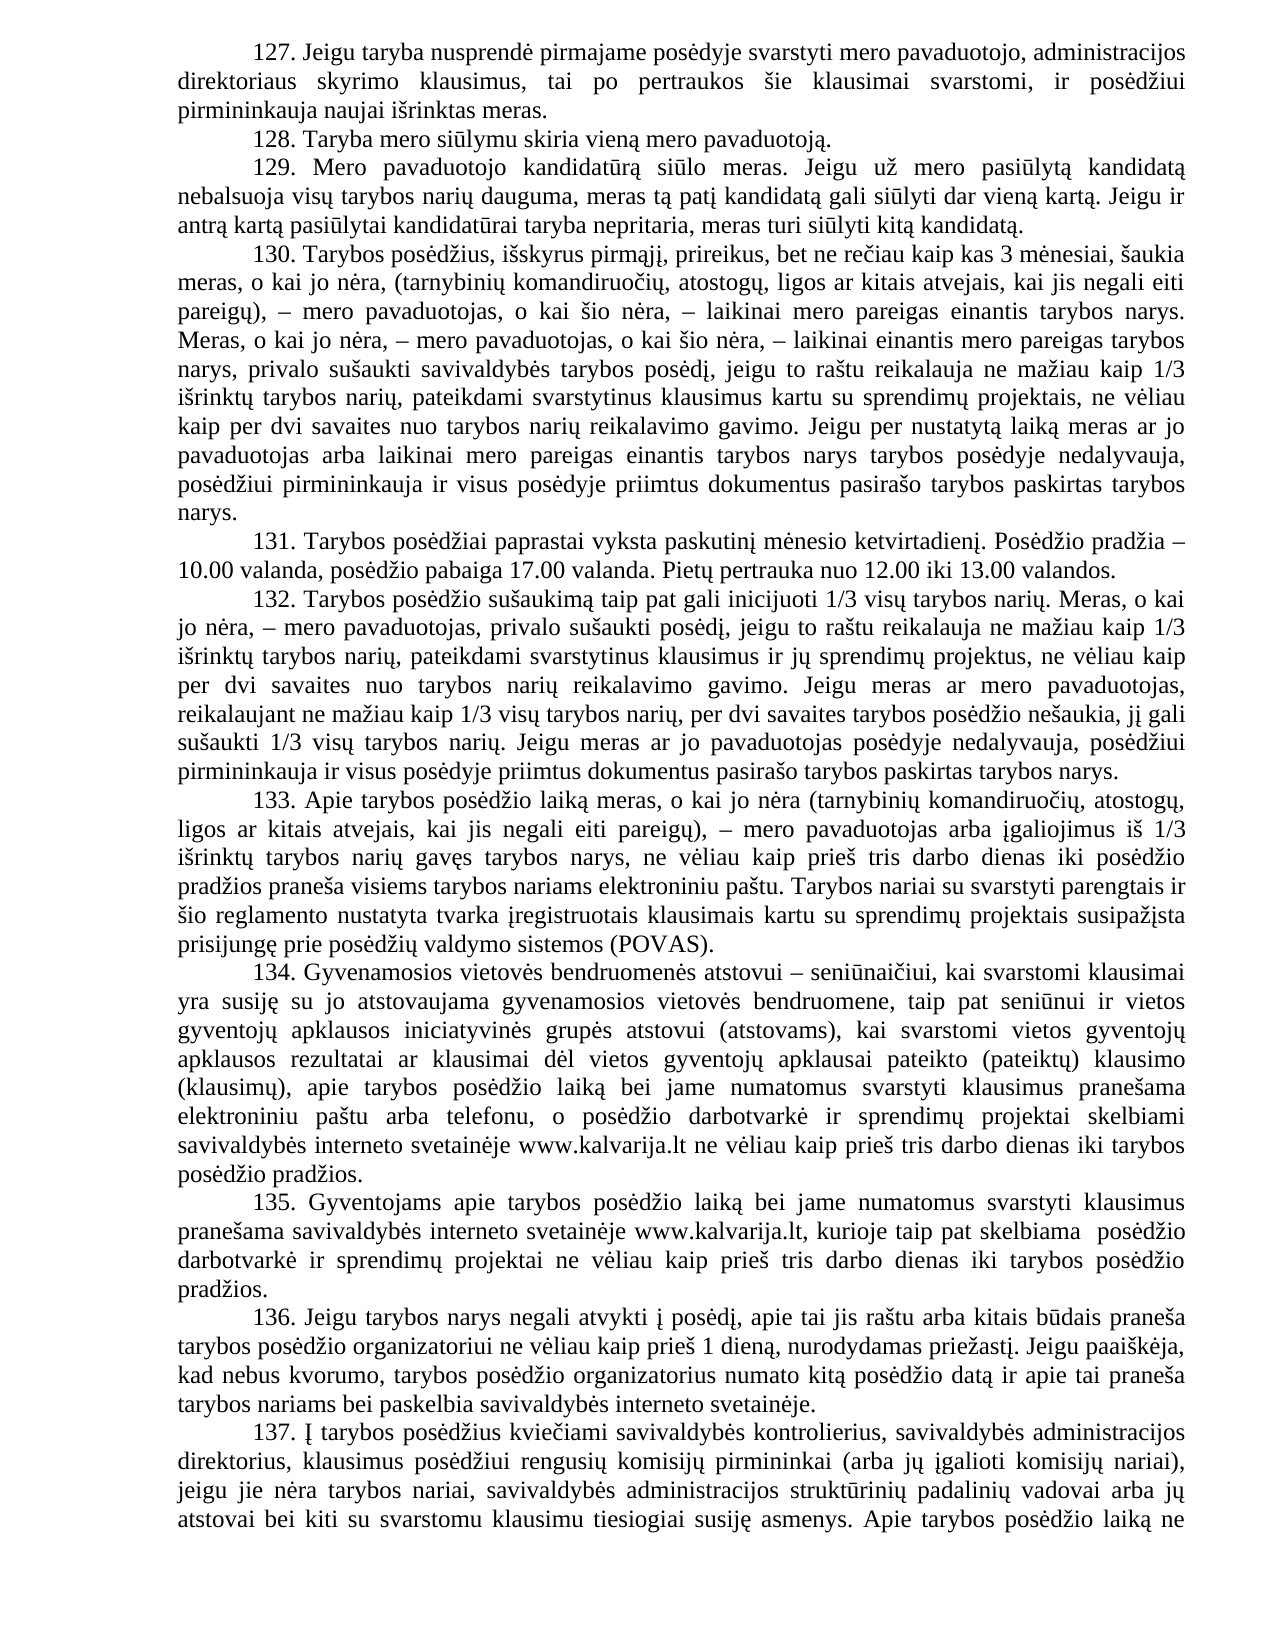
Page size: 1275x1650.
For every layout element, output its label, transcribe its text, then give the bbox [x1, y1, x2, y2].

text 137. Į tarybos posėdžius kviečiami savivaldybės kontrolierius, savivaldybės administracijos direktorius, klausimus posėdžiui rengusių komisijų pirmininkai (arba jų įgalioti komisijų nariai), jeigu jie nėra tarybos nariai, savivaldybės administracijos struktūrinių padalinių vadovai arba jų atstovai bei kiti su svarstomu klausimu tiesiogiai susiję asmenys. Apie tarybos posėdžio laiką ne [177, 1417, 1186, 1532]
text 128. Taryba mero siūlymu skiria vieną mero pavaduotoją. [177, 124, 1186, 152]
text 131. Tarybos posėdžiai paprastai vyksta paskutinį mėnesio ketvirtadienį. Posėdžio pradžia – 10.00 valanda, posėdžio pabaiga 17.00 valanda. Pietų pertrauka nuo 12.00 iki 13.00 valandos. [177, 526, 1186, 584]
text 129. Mero pavaduotojo kandidatūrą siūlo meras. Jeigu už mero pasiūlytą kandidatą nebalsuoja visų tarybos narių dauguma, meras tą patį kandidatą gali siūlyti dar vieną kartą. Jeigu ir antrą kartą pasiūlytai kandidatūrai taryba nepritaria, meras turi siūlyti kitą kandidatą. [177, 152, 1186, 239]
text 136. Jeigu tarybos narys negali atvykti į posėdį, apie tai jis raštu arba kitais būdais praneša tarybos posėdžio organizatoriui ne vėliau kaip prieš 1 dieną, nurodydamas priežastį. Jeigu paaiškėja, kad nebus kvorumo, tarybos posėdžio organizatorius numato kitą posėdžio datą ir apie tai praneša tarybos nariams bei paskelbia savivaldybės interneto svetainėje. [177, 1302, 1186, 1417]
text 135. Gyventojams apie tarybos posėdžio laiką bei jame numatomus svarstyti klausimus pranešama savivaldybės interneto svetainėje www.kalvarija.lt, kurioje taip pat skelbiama posėdžio darbotvarkė ir sprendimų projektai ne vėliau kaip prieš tris darbo dienas iki tarybos posėdžio pradžios. [177, 1187, 1186, 1302]
text 134. Gyvenamosios vietovės bendruomenės atstovui – seniūnaičiui, kai svarstomi klausimai yra susiję su jo atstovaujama gyvenamosios vietovės bendruomene, taip pat seniūnui ir vietos gyventojų apklausos iniciatyvinės grupės atstovui (atstovams), kai svarstomi vietos gyventojų apklausos rezultatai ar klausimai dėl vietos gyventojų apklausai pateikto (pateiktų) klausimo (klausimų), apie tarybos posėdžio laiką bei jame numatomus svarstyti klausimus pranešama elektroniniu paštu arba telefonu, o posėdžio darbotvarkė ir sprendimų projektai skelbiami savivaldybės interneto svetainėje www.kalvarija.lt ne vėliau kaip prieš tris darbo dienas iki tarybos posėdžio pradžios. [177, 957, 1186, 1187]
text 127. Jeigu taryba nusprendė pirmajame posėdyje svarstyti mero pavaduotojo, administracijos direktoriaus skyrimo klausimus, tai po pertraukos šie klausimai svarstomi, ir posėdžiui pirmininkauja naujai išrinktas meras. [177, 37, 1186, 124]
text 132. Tarybos posėdžio sušaukimą taip pat gali inicijuoti 1/3 visų tarybos narių. Meras, o kai jo nėra, – mero pavaduotojas, privalo sušaukti posėdį, jeigu to raštu reikalauja ne mažiau kaip 1/3 išrinktų tarybos narių, pateikdami svarstytinus klausimus ir jų sprendimų projektus, ne vėliau kaip per dvi savaites nuo tarybos narių reikalavimo gavimo. Jeigu meras ar mero pavaduotojas, reikalaujant ne mažiau kaip 1/3 visų tarybos narių, per dvi savaites tarybos posėdžio nešaukia, jį gali sušaukti 1/3 visų tarybos narių. Jeigu meras ar jo pavaduotojas posėdyje nedalyvauja, posėdžiui pirmininkauja ir visus posėdyje priimtus dokumentus pasirašo tarybos paskirtas tarybos narys. [177, 584, 1186, 785]
text 133. Apie tarybos posėdžio laiką meras, o kai jo nėra (tarnybinių komandiruočių, atostogų, ligos ar kitais atvejais, kai jis negali eiti pareigų), – mero pavaduotojas arba įgaliojimus iš 1/3 išrinktų tarybos narių gavęs tarybos narys, ne vėliau kaip prieš tris darbo dienas iki posėdžio pradžios praneša visiems tarybos nariams elektroniniu paštu. Tarybos nariai su svarstyti parengtais ir šio reglamento nustatyta tvarka įregistruotais klausimais kartu su sprendimų projektais susipažįsta prisijungę prie posėdžių valdymo sistemos (POVAS). [177, 785, 1186, 957]
text 130. Tarybos posėdžius, išskyrus pirmąjį, prireikus, bet ne rečiau kaip kas 3 mėnesiai, šaukia meras, o kai jo nėra, (tarnybinių komandiruočių, atostogų, ligos ar kitais atvejais, kai jis negali eiti pareigų), – mero pavaduotojas, o kai šio nėra, – laikinai mero pareigas einantis tarybos narys. Meras, o kai jo nėra, – mero pavaduotojas, o kai šio nėra, – laikinai einantis mero pareigas tarybos narys, privalo sušaukti savivaldybės tarybos posėdį, jeigu to raštu reikalauja ne mažiau kaip 1/3 išrinktų tarybos narių, pateikdami svarstytinus klausimus kartu su sprendimų projektais, ne vėliau kaip per dvi savaites nuo tarybos narių reikalavimo gavimo. Jeigu per nustatytą laiką meras ar jo pavaduotojas arba laikinai mero pareigas einantis tarybos narys tarybos posėdyje nedalyvauja, posėdžiui pirmininkauja ir visus posėdyje priimtus dokumentus pasirašo tarybos paskirtas tarybos narys. [177, 239, 1186, 526]
